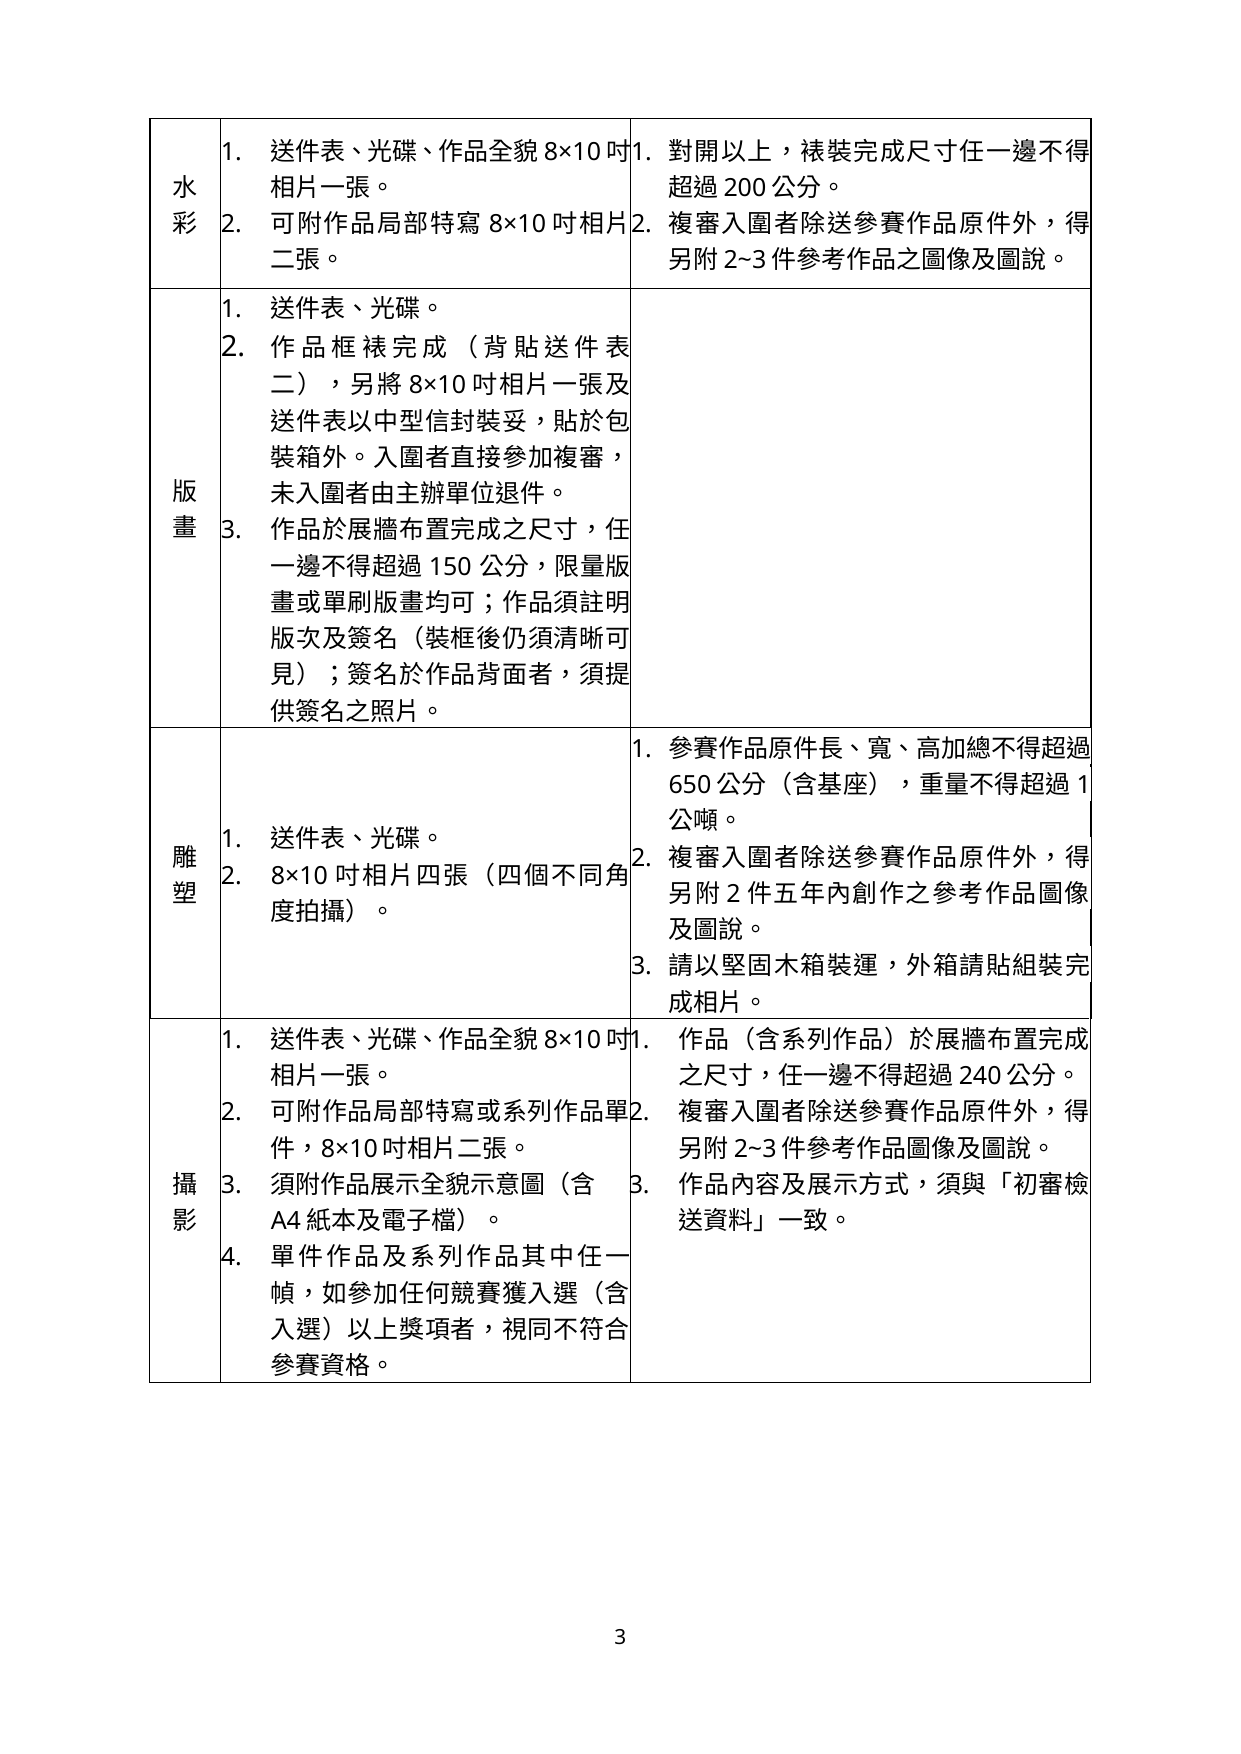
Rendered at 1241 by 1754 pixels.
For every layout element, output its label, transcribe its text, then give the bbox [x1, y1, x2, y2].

table_cell 參賽作品原件長、寬、高加總不得超過650公分（含基座），重量不得超過1公噸。 複審入圍者除送參賽作品原件外，得另附2件五年內創作之參考作品圖像及圖說。 請以堅固木箱裝運，外箱請貼組裝完成相片。 [631, 728, 1090, 1018]
table_cell 攝影 [150, 1019, 220, 1382]
table_cell [631, 289, 1090, 727]
table_cell 送件表、光碟。 8×10吋相片四張（四個不同角度拍攝）。 [221, 728, 630, 1018]
table_cell 送件表、光碟、作品全貌8×10吋相片一張。 可附作品局部特寫或系列作品單件，8×10吋相片二張。 須附作品展示全貌示意圖（含A4紙本及電子檔）。 單件作品及系列作品其中任一幀，如參加任何競賽獲入選（含入選）以上獎項者，視同不符合參賽資格。 [221, 1019, 630, 1382]
table_cell 對開以上，裱裝完成尺寸任一邊不得超過200公分。 複審入圍者除送參賽作品原件外，得另附2~3件參考作品之圖像及圖說。 [631, 119, 1090, 288]
table_cell 作品（含系列作品）於展牆布置完成之尺寸，任一邊不得超過240公分。 複審入圍者除送參賽作品原件外，得另附2~3件參考作品圖像及圖說。 作品內容及展示方式，須與「初審檢送資料」一致。 [631, 1018, 1090, 1382]
table_cell 版畫 [151, 289, 220, 727]
table_cell 送件表、光碟、作品全貌8×10吋相片一張。 可附作品局部特寫8×10吋相片二張。 [221, 119, 630, 288]
table_cell 送件表、光碟。 作品框裱完成（背貼送件表二），另將8×10吋相片一張及送件表以中型信封裝妥，貼於包裝箱外。入圍者直接參加複審，未入圍者由主辦單位退件。 作品於展牆布置完成之尺寸，任一邊不得超過 150 公分，限量版畫或單刷版畫均可；作品須註明版次及簽名（裝框後仍須清晰可見）；簽名於作品背面者，須提供簽名之照片。 [221, 289, 630, 727]
table_cell 雕塑 [151, 728, 220, 1018]
table_cell 水彩 [151, 119, 220, 288]
